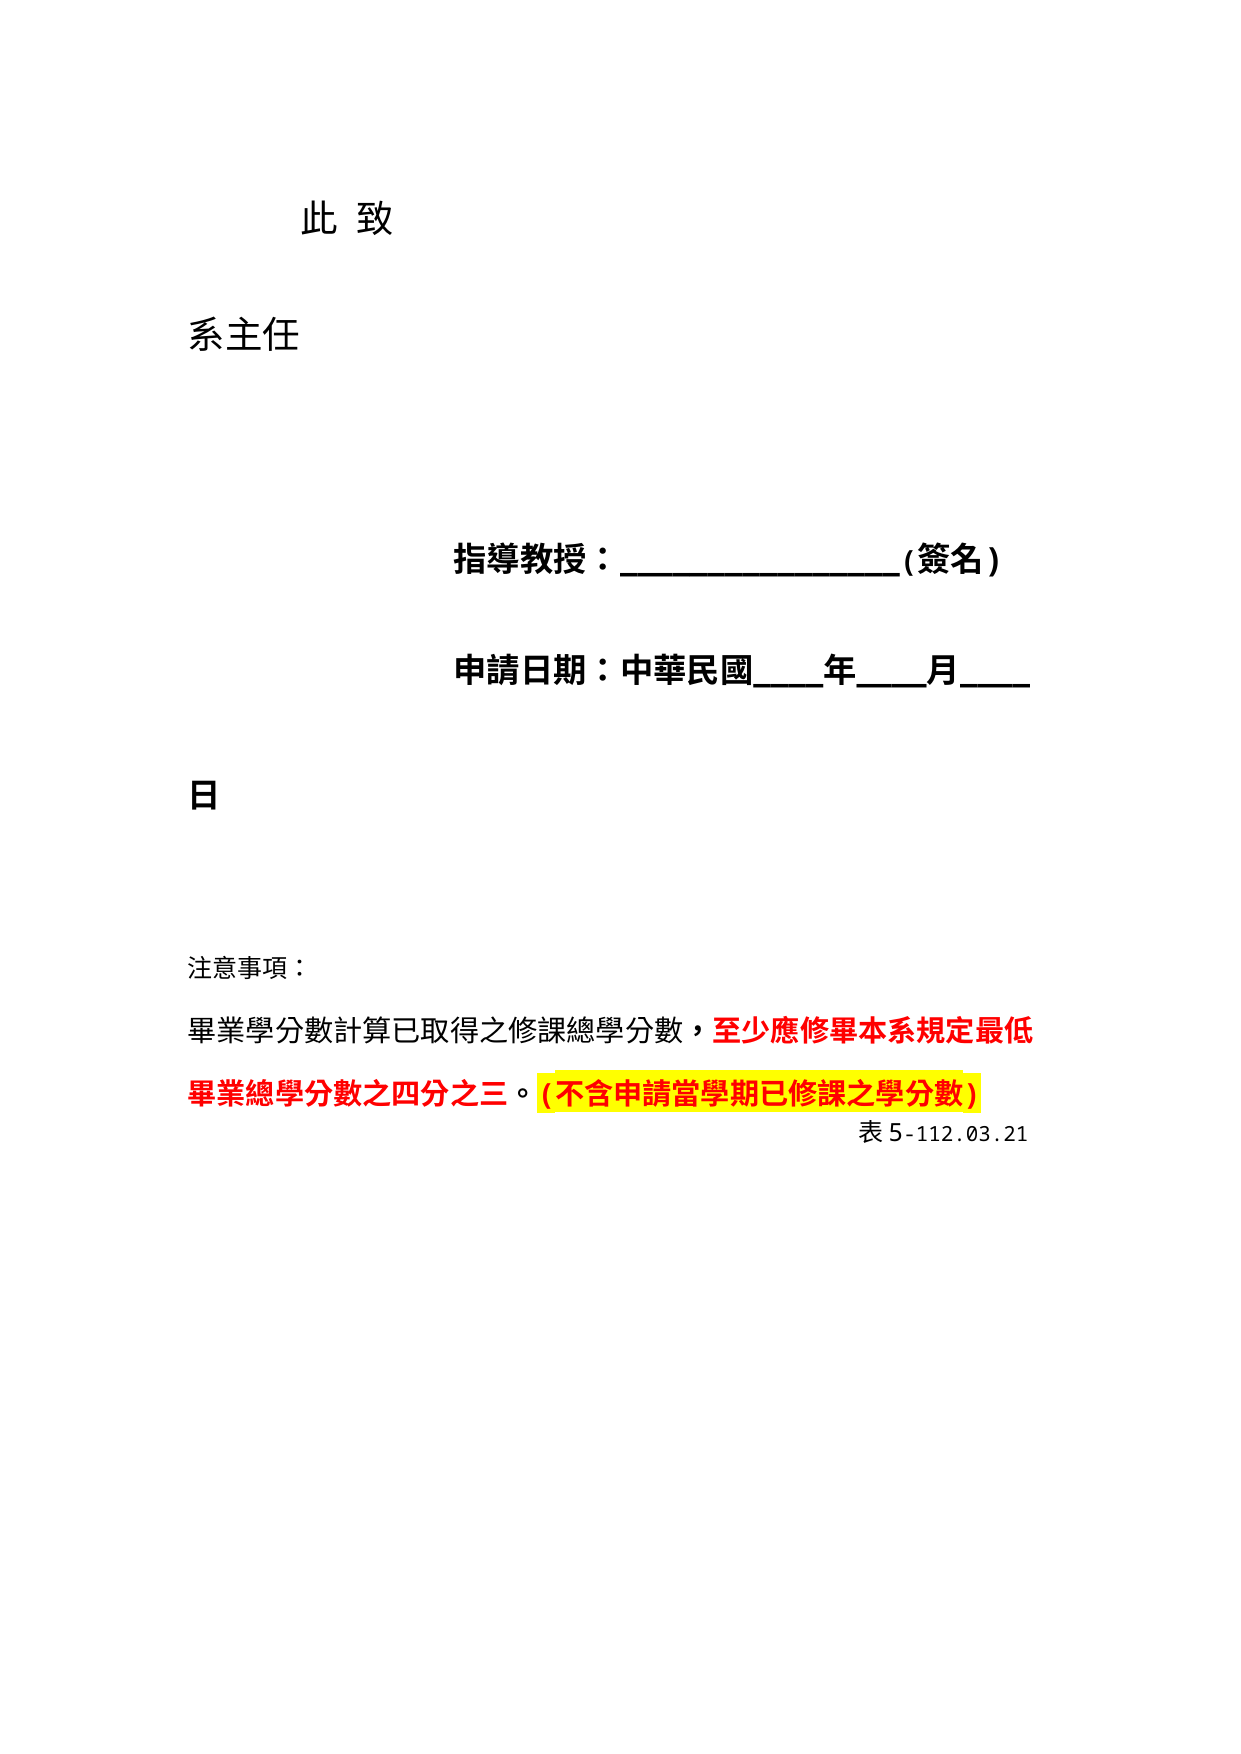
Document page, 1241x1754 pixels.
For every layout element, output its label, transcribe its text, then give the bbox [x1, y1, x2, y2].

text 系主任 [187, 291, 1053, 353]
text 表5-112.03.21 [246, 1112, 1028, 1148]
text 指導教授：________________(簽名) [187, 516, 1053, 578]
text 此 致 [187, 174, 1053, 237]
text 畢業學分數計算已取得之修課總學分數，至少應修畢本系規定最低畢業總學分數之四分之三。(不含申請當學期已修課之學分數) [187, 987, 1053, 1112]
text 申請日期：中華民國____年____月____日 [187, 627, 1053, 814]
text 注意事項： [187, 925, 1053, 987]
